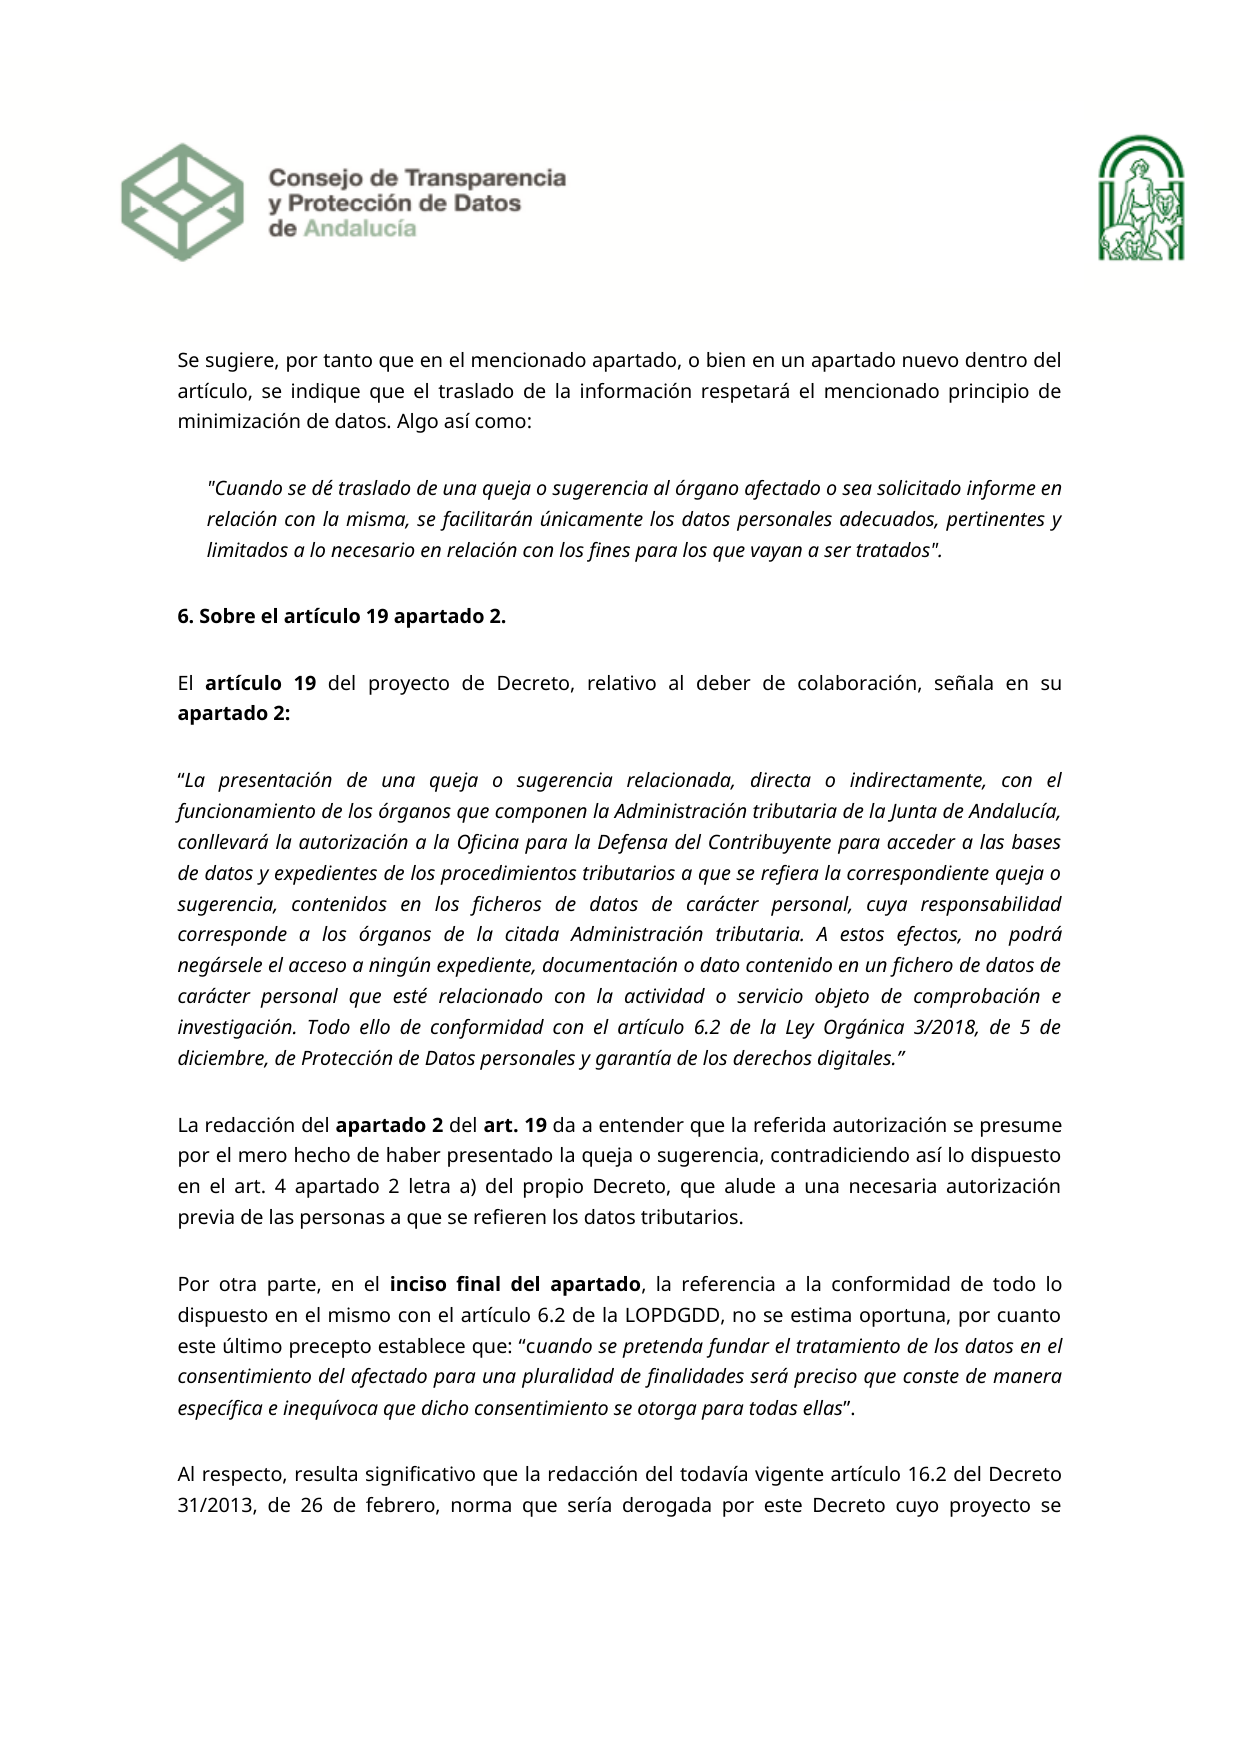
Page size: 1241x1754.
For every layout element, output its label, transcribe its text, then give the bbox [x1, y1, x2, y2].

list Por otra parte, en el inciso final del apartado, la referencia a la conformidad de todo lo dispuesto en el mismo con el artículo 6.2 de la LOPDGDD, no se estima oportuna, por cuanto este último precepto establece que: “cuando se pretenda fundar el tratamiento de los datos en el consentimiento del afectado para una pluralidad de finalidades será preciso que conste de manera específica e inequívoca que dicho consentimiento se otorga para todas ellas”. [177, 1270, 1063, 1421]
text “La presentación de una queja o sugerencia relacionada, directa o indirectamente, con el funcionamiento de los órganos que componen la Administración tributaria de la Junta de Andalucía, conllevará la autorización a la Oficina para la Defensa del Contribuyente para acceder a las bases de datos y expedientes de los procedimientos tributarios a que se refiera la correspondiente queja o sugerencia, contenidos en los ficheros de datos de carácter personal, cuya responsabilidad corresponde a los órganos de la citada Administración tributaria. A estos efectos, no podrá negársele el acceso a ningún expediente, documentación o dato contenido en un fichero de datos de carácter personal que esté relacionado con la actividad o servicio objeto de comprobación e investigación. Todo ello de conformidad con el artículo 6.2 de la Ley Orgánica 3/2018, de 5 de diciembre, de Protección de Datos personales y garantía de los derechos digitales.” [177, 766, 1063, 1071]
text 6. Sobre el artículo 19 apartado 2. [177, 602, 1063, 629]
text El artículo 19 del proyecto de Decreto, relativo al deber de colaboración, señala en su apartado 2: [177, 669, 1063, 727]
list Al respecto, resulta significativo que la redacción del todavía vigente artículo 16.2 del Decreto 31/2013, de 26 de febrero, norma que sería derogada por este Decreto cuyo proyecto se [177, 1460, 1063, 1518]
text Se sugiere, por tanto que en el mencionado apartado, o bien en un apartado nuevo dentro del artículo, se indique que el traslado de la información respetará el mencionado principio de minimización de datos. Algo así como: [177, 342, 1063, 435]
text "Cuando se dé traslado de una queja o sugerencia al órgano afectado o sea solicitado informe en relación con la misma, se facilitarán únicamente los datos personales adecuados, pertinentes y limitados a lo necesario en relación con los fines para los que vayan a ser tratados". [207, 474, 1063, 563]
list La redacción del apartado 2 del art. 19 da a entender que la referida autorización se presume por el mero hecho de haber presentado la queja o sugerencia, contradiciendo así lo dispuesto en el art. 4 apartado 2 letra a) del propio Decreto, que alude a una necesaria autorización previa de las personas a que se refieren los datos tributarios. [177, 1111, 1063, 1231]
